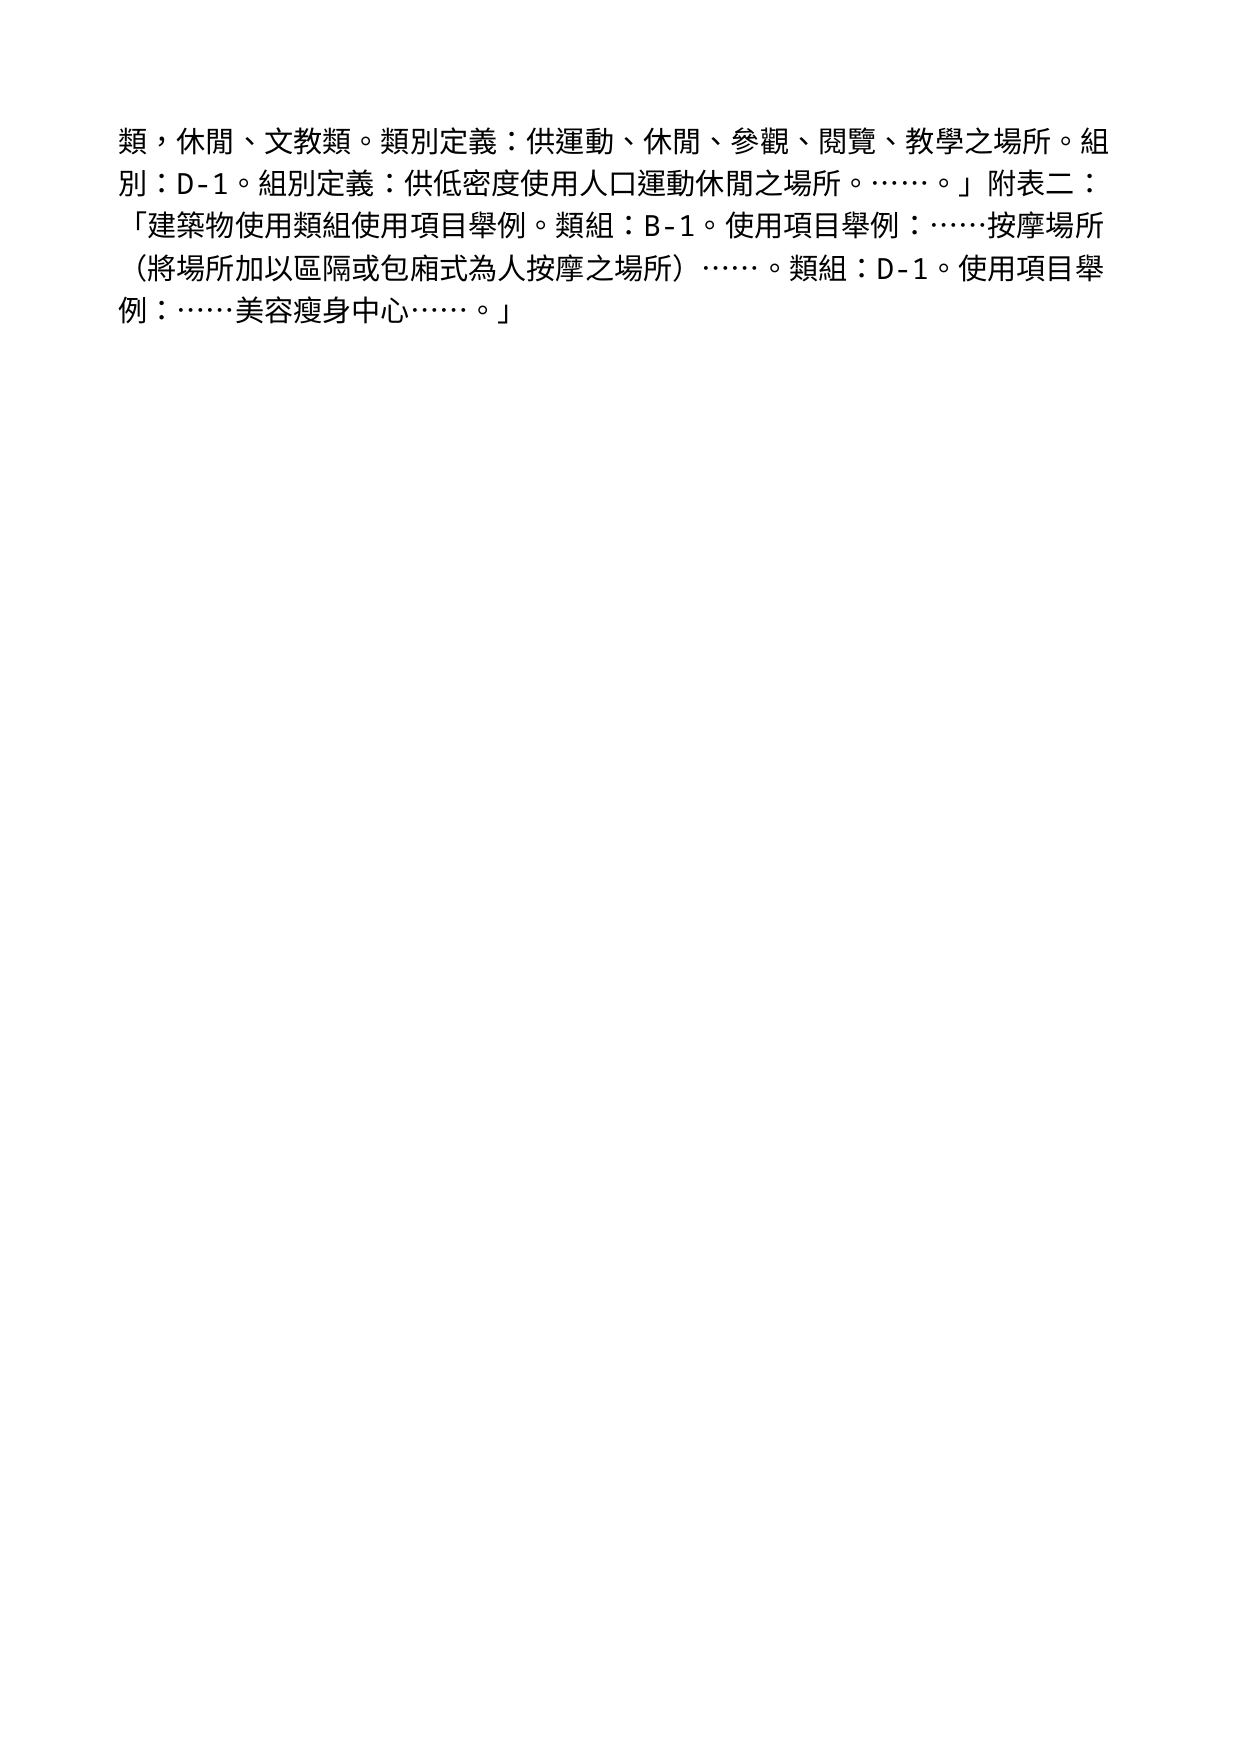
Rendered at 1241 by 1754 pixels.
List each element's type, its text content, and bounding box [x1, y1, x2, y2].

text 建築物使用類組及變更使用辦法第1條規定：「本辦法依建築法（以下簡稱本法）第73條第4項規定訂定之。」第2條規定：「（第1項）建築物之使用類別、組別及其定義，如附表一。（第2項）前項建築物之使用項目舉例如附表二。……。」，及其附表一：「建築物之使用類組、類別及其定義。類別：B類，商業類。類別定義：供商業交易、陳列展售、娛樂、餐飲、消費之場所。組別：B-1。組別定義：供娛樂消費，且處封閉或半封閉之場所。……類別：D類，休閒、文教類。類別定義：供運動、休閒、參觀、閱覽、教學之場所。組別：D-1。組別定義：供低密度使用人口運動休閒之場所。……。」附表二：「建築物使用類組使用項目舉例。類組：B-1。使用項目舉例：……按摩場所（將場所加以區隔或包廂式為人按摩之場所）……。類組：D-1。使用項目舉例：……美容瘦身中心……。」 [118, 118, 1122, 330]
